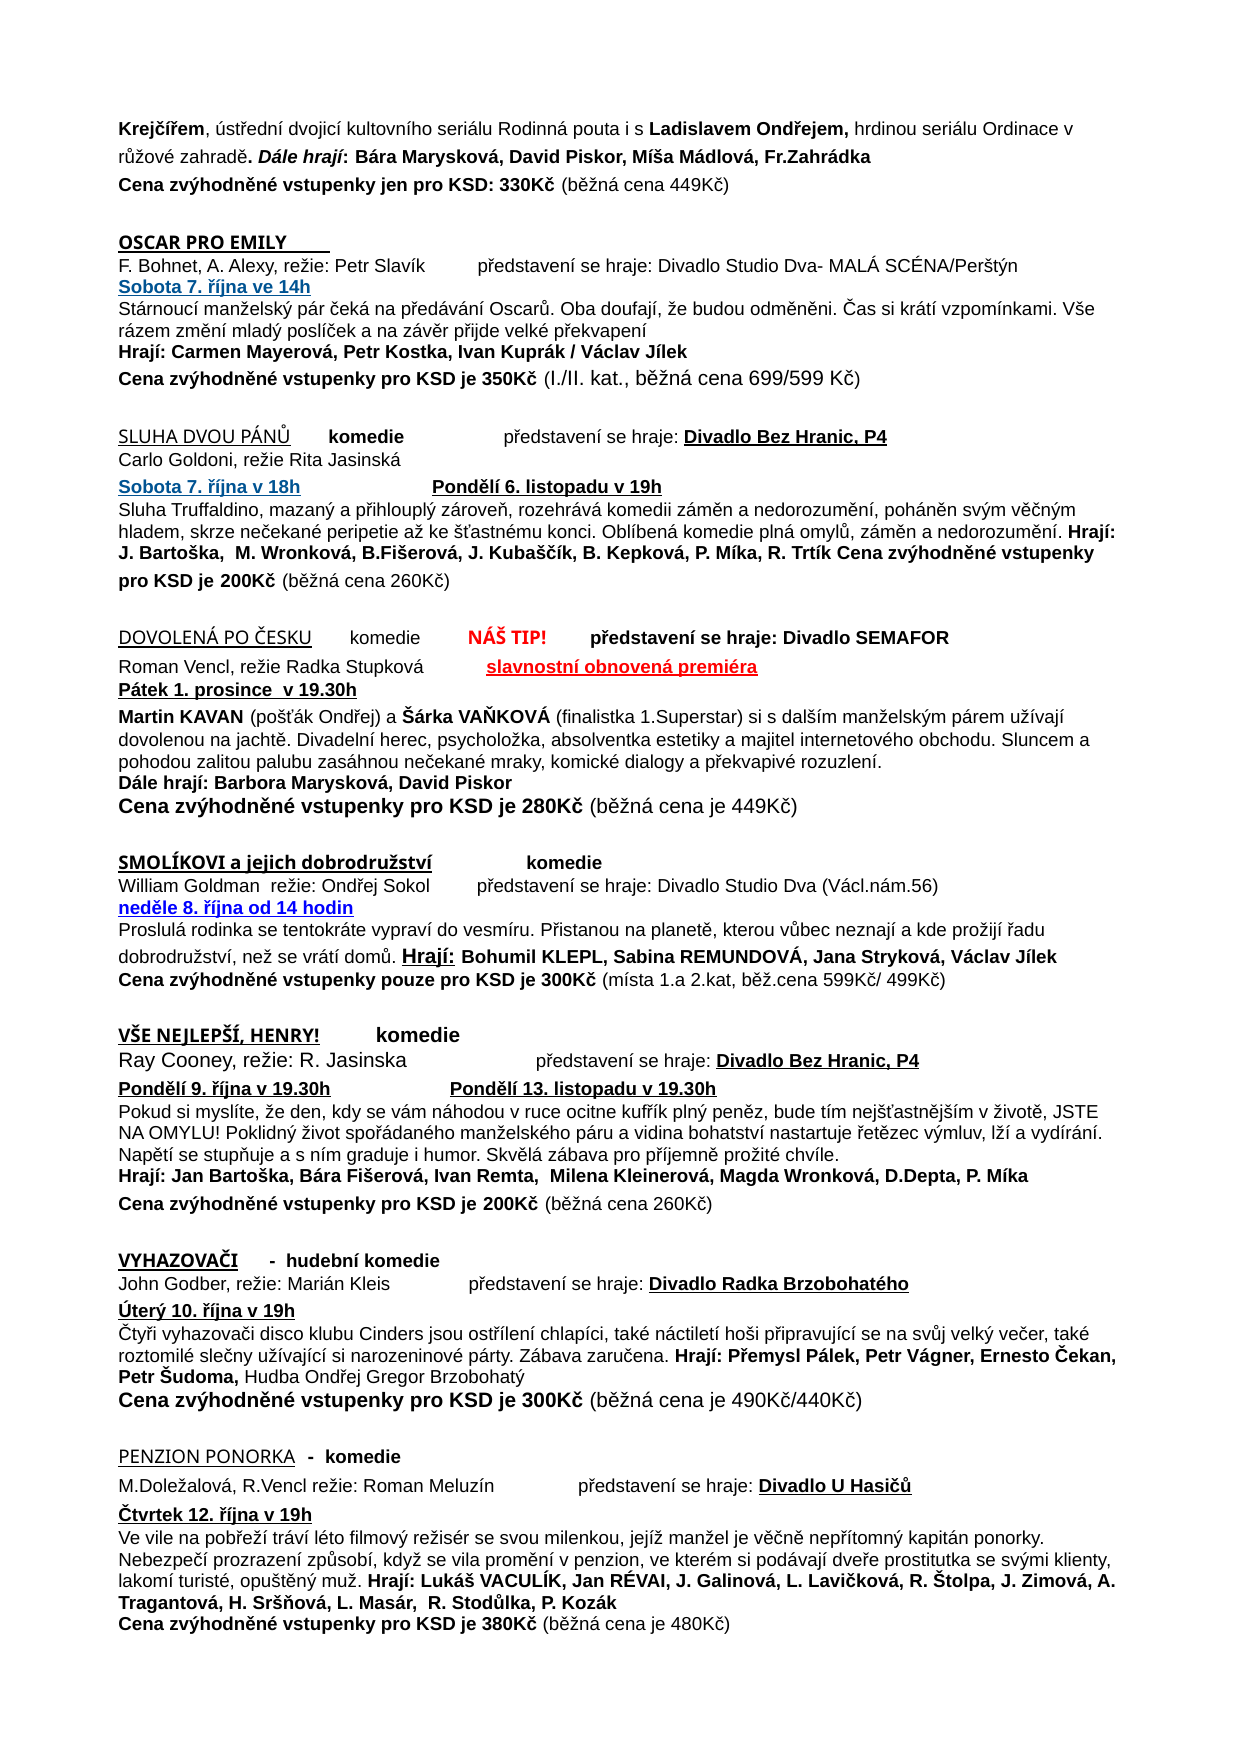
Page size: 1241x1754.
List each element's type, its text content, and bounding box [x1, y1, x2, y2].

text VŠE NEJLEPŠÍ, HENRY! komedie [118, 1019, 1122, 1048]
text Cena zvýhodněné vstupenky pro KSD je 350Kč (I./II. kat., běžná cena 699/599 Kč) [118, 362, 1122, 391]
text OSCAR PRO EMILY [118, 226, 1122, 255]
text Pátek 1. prosince v 19.30h [118, 679, 1122, 700]
text Čtyři vyhazovači disco klubu Cinders jsou ostřílení chlapíci, také náctiletí hoši připravující se na svůj velký večer, také roztomilé slečny užívající si narozeninové párty. Zábava zaručena. Hrají: Přemysl Pálek, Petr Vágner, Ernesto Čekan, Petr Šudoma, Hudba Ondřej Gregor Brzobohatý [118, 1323, 1122, 1388]
text Sobota 7. října v 18h Pondělí 6. listopadu v 19h [118, 470, 1122, 499]
text Cena zvýhodněné vstupenky pouze pro KSD je 300Kč (místa 1.a 2.kat, běž.cena 599Kč/ 499Kč) [118, 969, 1122, 990]
text Martin KAVAN (pošťák Ondřej) a Šárka VAŇKOVÁ (finalistka 1.Superstar) si s dalším manželským párem užívají dovolenou na jachtě. Divadelní herec, psycholožka, absolventka estetiky a majitel internetového obchodu. Sluncem a pohodou zalitou palubu zasáhnou nečekané mraky, komické dialogy a překvapivé rozuzlení. [118, 700, 1122, 772]
text Cena zvýhodněné vstupenky pro KSD je 280Kč (běžná cena je 449Kč) [118, 794, 1122, 818]
text DOVOLENÁ PO ČESKU komedie NÁŠ TIP! představení se hraje: Divadlo SEMAFOR [118, 621, 1122, 650]
text M.Doležalová, R.Vencl režie: Roman Meluzín představení se hraje: Divadlo U Hasičů [118, 1469, 1122, 1498]
text Ray Cooney, režie: R. Jasinska představení se hraje: Divadlo Bez Hranic, P4 [118, 1048, 1122, 1072]
text SMOLÍKOVI a jejich dobrodružství komedie [118, 846, 1122, 875]
text Stárnoucí manželský pár čeká na předávání Oscarů. Oba doufají, že budou odměněni. Čas si krátí vzpomínkami. Vše rázem změní mladý poslíček a na závěr přijde velké překvapení [118, 298, 1122, 341]
text F. Bohnet, A. Alexy, režie: Petr Slavík představení se hraje: Divadlo Studio Dva- MALÁ SCÉNA/Perštýn [118, 255, 1122, 276]
text VYHAZOVAČI - hudební komedie [118, 1244, 1122, 1273]
text Čtvrtek 12. října v 19h [118, 1498, 1122, 1527]
text Ve vile na pobřeží tráví léto filmový režisér se svou milenkou, jejíž manžel je věčně nepřítomný kapitán ponorky. Nebezpečí prozrazení způsobí, když se vila promění v penzion, ve kterém si podávají dveře prostitutka se svými klienty, lakomí turisté, opuštěný muž. Hrají: Lukáš VACULÍK, Jan RÉVAI, J. Galinová, L. Lavičková, R. Štolpa, J. Zimová, A. Tragantová, H. Sršňová, L. Masár, R. Stodůlka, P. Kozák [118, 1527, 1122, 1613]
text Sluha Truffaldino, mazaný a přihlouplý zároveň, rozehrává komedii záměn a nedorozumění, poháněn svým věčným hladem, skrze nečekané peripetie až ke šťastnému konci. Oblíbená komedie plná omylů, záměn a nedorozumění. Hrají: J. Bartoška, M. Wronková, B.Fišerová, J. Kubaščík, B. Kepková, P. Míka, R. Trtík Cena zvýhodněné vstupenky pro KSD je 200Kč (běžná cena 260Kč) [118, 499, 1122, 592]
text Roman Vencl, režie Radka Stupková slavnostní obnovená premiéra [118, 650, 1122, 679]
text Úterý 10. října v 19h [118, 1294, 1122, 1323]
text Cena zvýhodněné vstupenky pro KSD je 380Kč (běžná cena je 480Kč) [118, 1613, 1122, 1635]
text Dále hrají: Barbora Marysková, David Piskor [118, 772, 1122, 794]
text Cena zvýhodněné vstupenky jen pro KSD: 330Kč (běžná cena 449Kč) [118, 168, 1122, 197]
text Proslulá rodinka se tentokráte vypraví do vesmíru. Přistanou na planetě, kterou vůbec neznají a kde prožijí řadu dobrodružství, než se vrátí domů. Hrají: Bohumil KLEPL, Sabina REMUNDOVÁ, Jana Stryková, Václav Jílek [118, 918, 1122, 969]
text Cena zvýhodněné vstupenky pro KSD je 200Kč (běžná cena 260Kč) [118, 1187, 1122, 1215]
text Krejčířem, ústřední dvojicí kultovního seriálu Rodinná pouta i s Ladislavem Ondřejem, hrdinou seriálu Ordinace v růžové zahradě. Dále hrají: Bára Marysková, David Piskor, Míša Mádlová, Fr.Zahrádka [118, 118, 1122, 168]
text William Goldman režie: Ondřej Sokol představení se hraje: Divadlo Studio Dva (Václ.nám.56) [118, 875, 1122, 897]
text Carlo Goldoni, režie Rita Jasinská [118, 449, 1122, 470]
text PENZION PONORKA - komedie [118, 1441, 1122, 1469]
text SLUHA DVOU PÁNŮ komedie představení se hraje: Divadlo Bez Hranic, P4 [118, 420, 1122, 449]
text Pondělí 9. října v 19.30h Pondělí 13. listopadu v 19.30h [118, 1072, 1122, 1100]
text Cena zvýhodněné vstupenky pro KSD je 300Kč (běžná cena je 490Kč/440Kč) [118, 1388, 1122, 1412]
text Sobota 7. října ve 14h [118, 276, 1122, 298]
text John Godber, režie: Marián Kleis představení se hraje: Divadlo Radka Brzobohatého [118, 1273, 1122, 1294]
text neděle 8. října od 14 hodin [118, 897, 1122, 918]
text Hrají: Carmen Mayerová, Petr Kostka, Ivan Kuprák / Václav Jílek [118, 341, 1122, 362]
text Hrají: Jan Bartoška, Bára Fišerová, Ivan Remta, Milena Kleinerová, Magda Wronková, D.Depta, P. Míka [118, 1165, 1122, 1187]
text Pokud si myslíte, že den, kdy se vám náhodou v ruce ocitne kufřík plný peněz, bude tím nejšťastnějším v životě, JSTE NA OMYLU! Poklidný život spořádaného manželského páru a vidina bohatství nastartuje řetězec výmluv, lží a vydírání. Napětí se stupňuje a s ním graduje i humor. Skvělá zábava pro příjemně prožité chvíle. [118, 1100, 1122, 1165]
